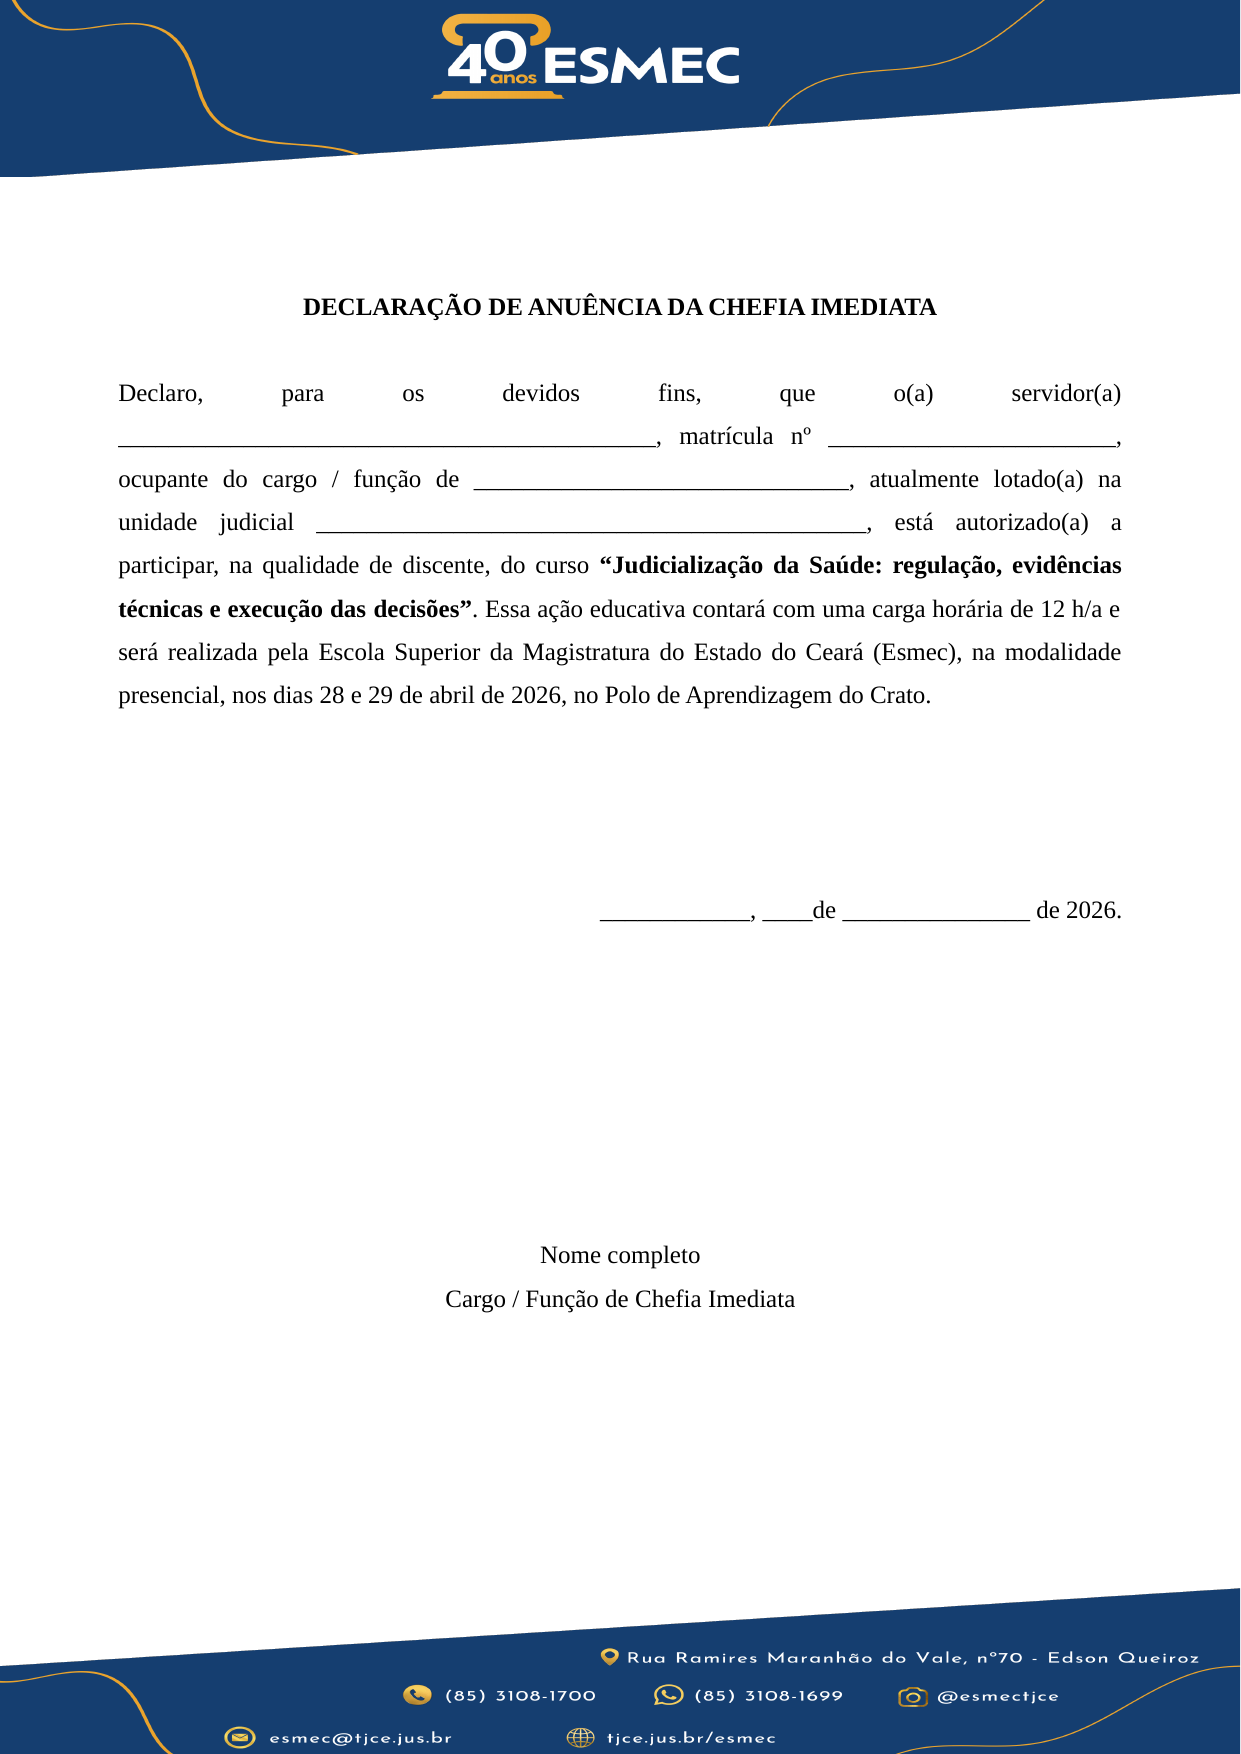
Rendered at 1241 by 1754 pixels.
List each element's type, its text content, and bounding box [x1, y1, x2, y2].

text Declaro, para os devidos fins, que o(a) servidor(a) ___________________________________________, matrícula nº _______________________, ocupante do cargo / função de ______________________________, atualmente lotado(a) na unidade judicial ____________________________________________, está autorizado(a) a participar, na qualidade de discente, do curso “Judicialização da Saúde: regulação, evidências técnicas e execução das decisões”. Essa ação educativa contará com uma carga horária de 12 h/a e será realizada pela Escola Superior da Magistratura do Estado do Ceará (Esmec), na modalidade presencial, nos dias 28 e 29 de abril de 2026, no Polo de Aprendizagem do Crato. [118, 378, 1122, 709]
text DECLARAÇÃO DE ANUÊNCIA DA CHEFIA IMEDIATA [118, 292, 1122, 321]
picture [0, 0, 1241, 177]
text ____________, ____de _______________ de 2026. [118, 896, 1122, 924]
text Nome completo [118, 1241, 1122, 1269]
picture [0, 1588, 1241, 1754]
text Cargo / Função de Chefia Imediata [118, 1284, 1122, 1312]
